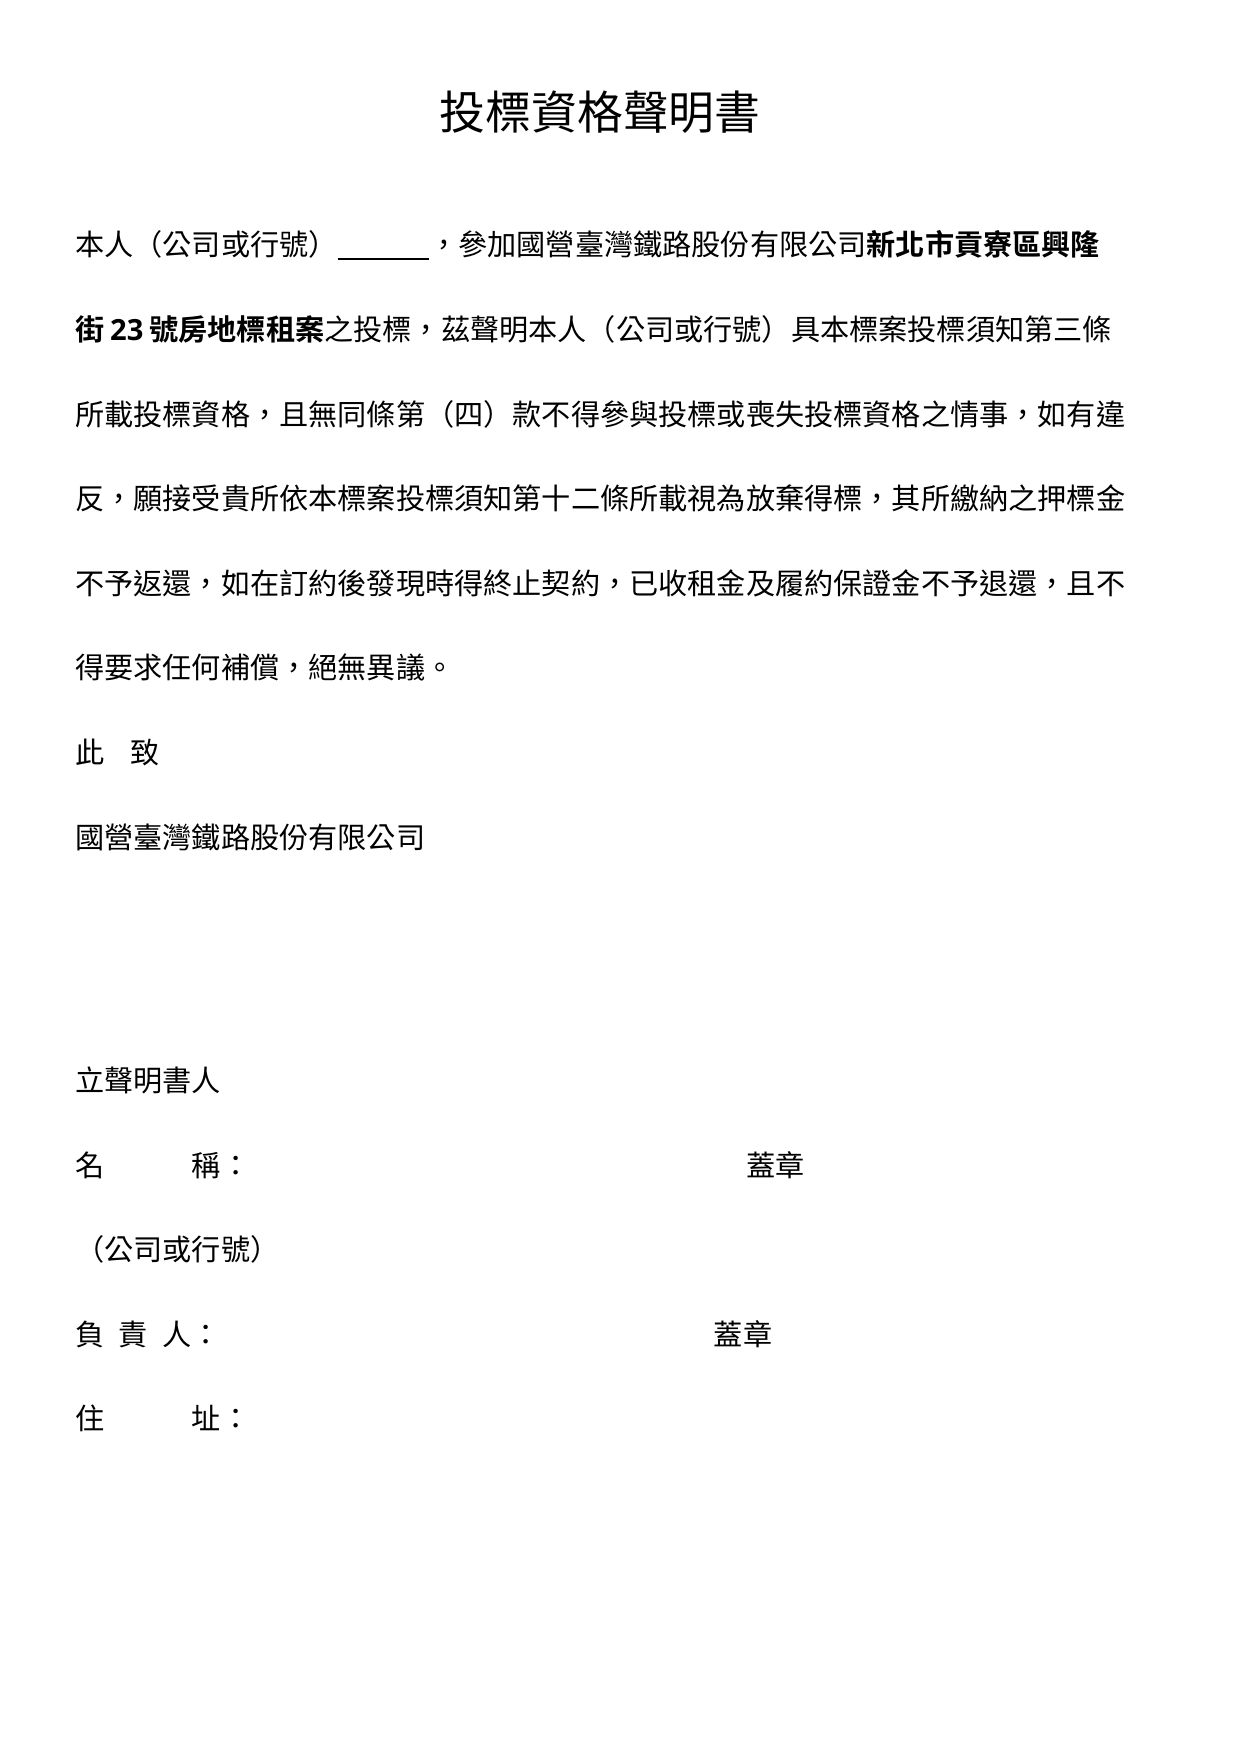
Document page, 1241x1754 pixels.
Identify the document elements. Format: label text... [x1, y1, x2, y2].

text 名 稱： 蓋章 [75, 1142, 1125, 1184]
text 國營臺灣鐵路股份有限公司 [75, 814, 1125, 856]
text 此 致 [75, 729, 1125, 772]
text 投標資格聲明書 [75, 76, 1125, 143]
text 立聲明書人 [75, 1057, 1125, 1100]
text 本人（公司或行號） ，參加國營臺灣鐵路股份有限公司新北市貢寮區興隆街23號房地標租案之投標，茲聲明本人（公司或行號）具本標案投標須知第三條所載投標資格，且無同條第（四）款不得參與投標或喪失投標資格之情事，如有違反，願接受貴所依本標案投標須知第十二條所載視為放棄得標，其所繳納之押標金不予返還，如在訂約後發現時得終止契約，已收租金及履約保證金不予退還，且不得要求任何補償，絕無異議。 [75, 222, 1125, 687]
text 住 址： [75, 1396, 1125, 1438]
text 負 責 人： 蓋章 [75, 1311, 1125, 1353]
text （公司或行號） [75, 1227, 1125, 1269]
